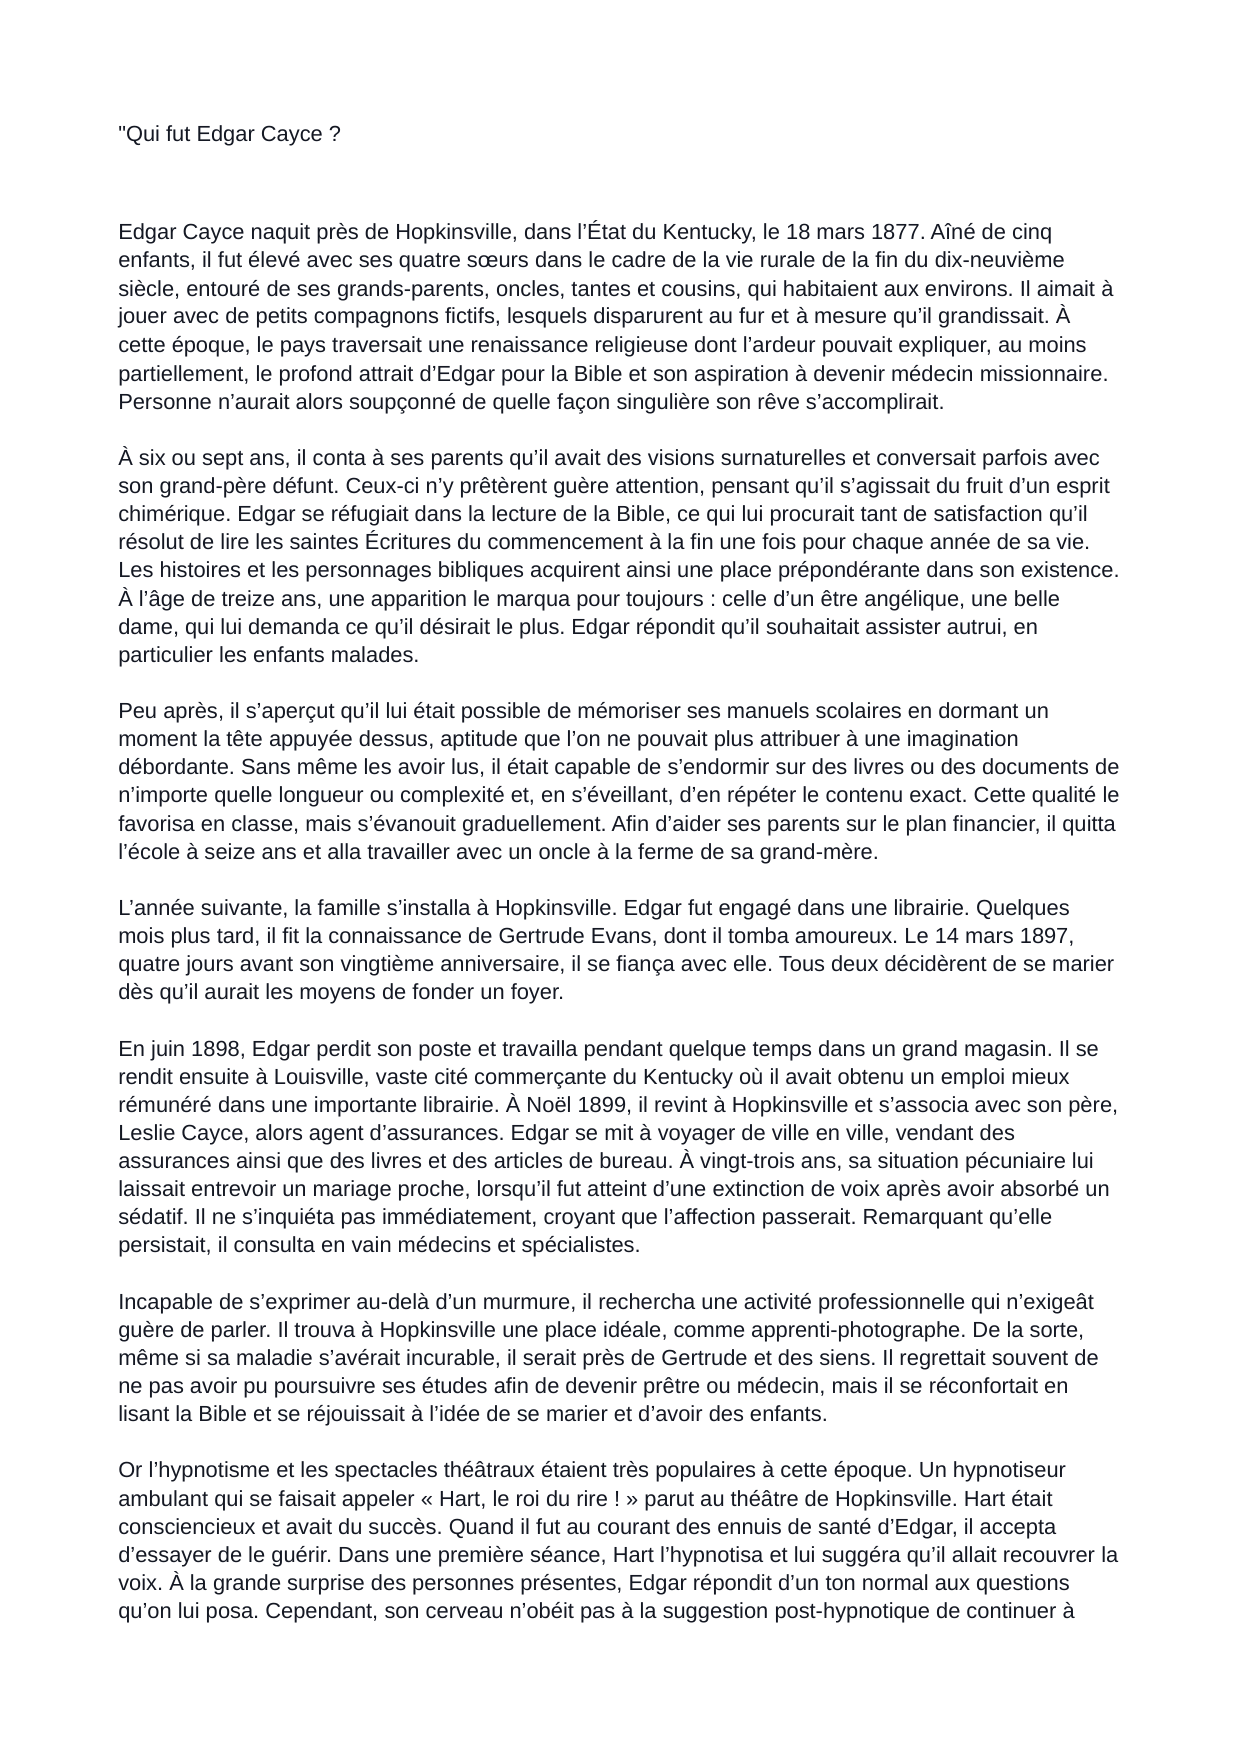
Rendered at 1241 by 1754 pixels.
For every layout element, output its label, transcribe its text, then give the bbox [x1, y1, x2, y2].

text Edgar Cayce naquit près de Hopkinsville, dans l’État du Kentucky, le 18 mars 1877. Aîné de cinq enfants, il fut élevé avec ses quatre sœurs dans le cadre de la vie rurale de la fin du dix-neuvième siècle, entouré de ses grands-parents, oncles, tantes et cousins, qui habitaient aux environs. Il aimait à jouer avec de petits compagnons fictifs, lesquels disparurent au fur et à mesure qu’il grandissait. À cette époque, le pays traversait une renaissance religieuse dont l’ardeur pouvait expliquer, au moins partiellement, le profond attrait d’Edgar pour la Bible et son aspiration à devenir médecin missionnaire. Personne n’aurait alors soupçonné de quelle façon singulière son rêve s’accomplirait. À six ou sept ans, il conta à ses parents qu’il avait des visions surnaturelles et conversait parfois avec son grand-père défunt. Ceux-ci n’y prêtèrent guère attention, pensant qu’il s’agissait du fruit d’un esprit chimérique. Edgar se réfugiait dans la lecture de la Bible, ce qui lui procurait tant de satisfaction qu’il résolut de lire les saintes Écritures du commencement à la fin une fois pour chaque année de sa vie. Les histoires et les personnages bibliques acquirent ainsi une place prépondérante dans son existence. À l’âge de treize ans, une apparition le marqua pour toujours : celle d’un être angélique, une belle dame, qui lui demanda ce qu’il désirait le plus. Edgar répondit qu’il souhaitait assister autrui, en particulier les enfants malades. Peu après, il s’aperçut qu’il lui était possible de mémoriser ses manuels scolaires en dormant un moment la tête appuyée dessus, aptitude que l’on ne pouvait plus attribuer à une imagination débordante. Sans même les avoir lus, il était capable de s’endormir sur des livres ou des documents de n’importe quelle longueur ou complexité et, en s’éveillant, d’en répéter le contenu exact. Cette qualité le favorisa en classe, mais s’évanouit graduellement. Afin d’aider ses parents sur le plan financier, il quitta l’école à seize ans et alla travailler avec un oncle à la ferme de sa grand-mère. L’année suivante, la famille s’installa à Hopkinsville. Edgar fut engagé dans une librairie. Quelques mois plus tard, il fit la connaissance de Gertrude Evans, dont il tomba amoureux. Le 14 mars 1897, quatre jours avant son vingtième anniversaire, il se fiança avec elle. Tous deux décidèrent de se marier dès qu’il aurait les moyens de fonder un foyer. En juin 1898, Edgar perdit son poste et travailla pendant quelque temps dans un grand magasin. Il se rendit ensuite à Louisville, vaste cité commerçante du Kentucky où il avait obtenu un emploi mieux rémunéré dans une importante librairie. À Noël 1899, il revint à Hopkinsville et s’associa avec son père, Leslie Cayce, alors agent d’assurances. Edgar se mit à voyager de ville en ville, vendant des assurances ainsi que des livres et des articles de bureau. À vingt-trois ans, sa situation pécuniaire lui laissait entrevoir un mariage proche, lorsqu’il fut atteint d’une extinction de voix après avoir absorbé un sédatif. Il ne s’inquiéta pas immédiatement, croyant que l’affection passerait. Remarquant qu’elle persistait, il consulta en vain médecins et spécialistes. Incapable de s’exprimer au-delà d’un murmure, il rechercha une activité professionnelle qui n’exigeât guère de parler. Il trouva à Hopkinsville une place idéale, comme apprenti-photographe. De la sorte, même si sa maladie s’avérait incurable, il serait près de Gertrude et des siens. Il regrettait souvent de ne pas avoir pu poursuivre ses études afin de devenir prêtre ou médecin, mais il se réconfortait en lisant la Bible et se réjouissait à l’idée de se marier et d’avoir des enfants. Or l’hypnotisme et les spectacles théâtraux étaient très populaires à cette époque. Un hypnotiseur ambulant qui se faisait appeler « Hart, le roi du rire ! » parut au théâtre de Hopkinsville. Hart était consciencieux et avait du succès. Quand il fut au courant des ennuis de santé d’Edgar, il accepta d’essayer de le guérir. Dans une première séance, Hart l’hypnotisa et lui suggéra qu’il allait recouvrer la voix. À la grande surprise des personnes présentes, Edgar répondit d’un ton normal aux questions qu’on lui posa. Cependant, son cerveau n’obéit pas à la suggestion post-hypnotique de continuer à [118, 187, 1122, 1623]
text "Qui fut Edgar Cayce ? [118, 118, 1122, 146]
